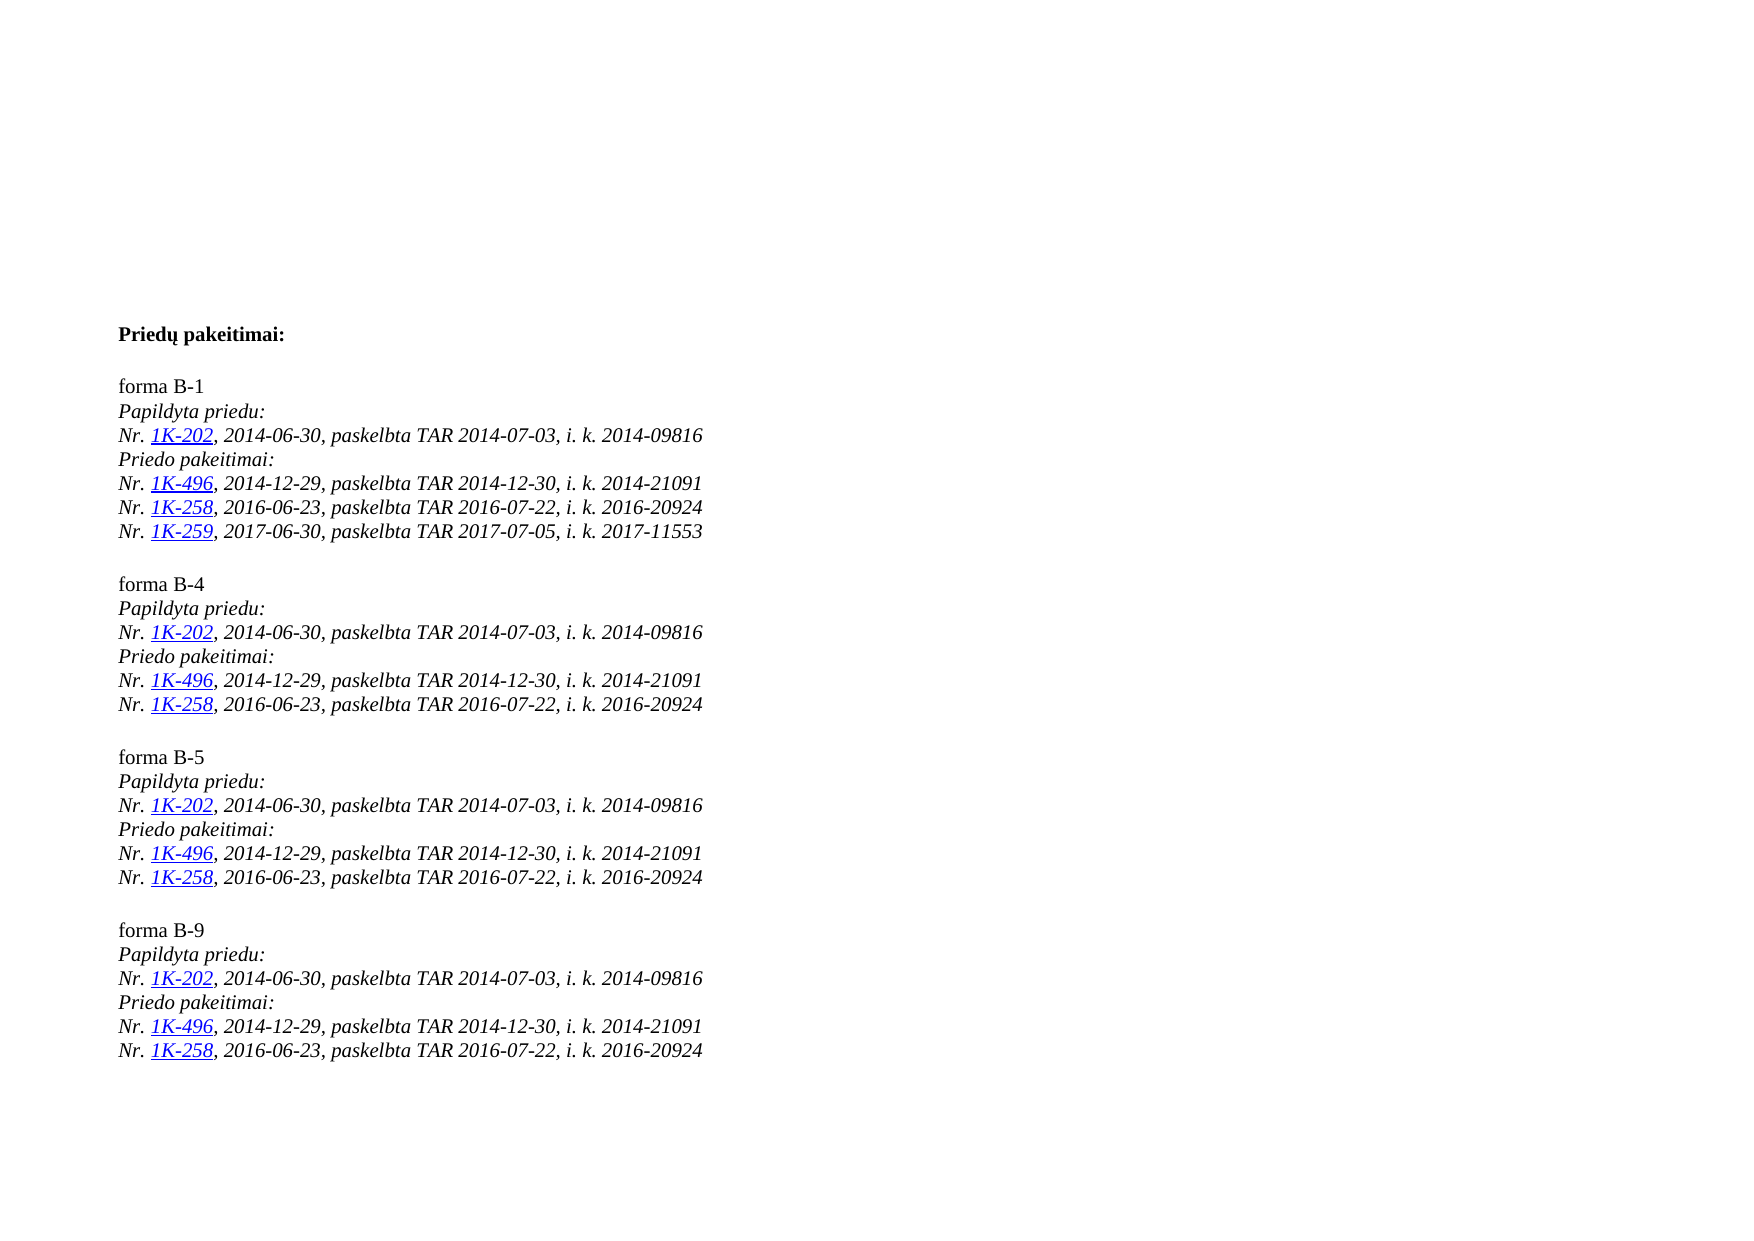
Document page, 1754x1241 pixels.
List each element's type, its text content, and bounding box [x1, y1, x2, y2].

text Nr. 1K-258, 2016-06-23, paskelbta TAR 2016-07-22, i. k. 2016-20924 [118, 1038, 1636, 1062]
text Nr. 1K-202, 2014-06-30, paskelbta TAR 2014-07-03, i. k. 2014-09816 [118, 423, 1636, 447]
text Nr. 1K-258, 2016-06-23, paskelbta TAR 2016-07-22, i. k. 2016-20924 [118, 495, 1636, 519]
text Nr. 1K-259, 2017-06-30, paskelbta TAR 2017-07-05, i. k. 2017-11553 [118, 519, 1636, 543]
text Papildyta priedu: [118, 398, 1636, 423]
text forma B-5 [118, 745, 1636, 769]
text Priedo pakeitimai: [118, 644, 1636, 668]
text Priedo pakeitimai: [118, 990, 1636, 1014]
text Nr. 1K-202, 2014-06-30, paskelbta TAR 2014-07-03, i. k. 2014-09816 [118, 620, 1636, 644]
text Nr. 1K-202, 2014-06-30, paskelbta TAR 2014-07-03, i. k. 2014-09816 [118, 793, 1636, 817]
text Nr. 1K-496, 2014-12-29, paskelbta TAR 2014-12-30, i. k. 2014-21091 [118, 668, 1636, 692]
text Nr. 1K-496, 2014-12-29, paskelbta TAR 2014-12-30, i. k. 2014-21091 [118, 841, 1636, 865]
text Papildyta priedu: [118, 769, 1636, 793]
text forma B-4 [118, 572, 1636, 596]
text forma B-9 [118, 918, 1636, 942]
text Priedų pakeitimai: [118, 322, 1636, 346]
text Papildyta priedu: [118, 942, 1636, 966]
text Nr. 1K-258, 2016-06-23, paskelbta TAR 2016-07-22, i. k. 2016-20924 [118, 865, 1636, 889]
text Nr. 1K-202, 2014-06-30, paskelbta TAR 2014-07-03, i. k. 2014-09816 [118, 966, 1636, 990]
text Nr. 1K-496, 2014-12-29, paskelbta TAR 2014-12-30, i. k. 2014-21091 [118, 1014, 1636, 1038]
text Nr. 1K-258, 2016-06-23, paskelbta TAR 2016-07-22, i. k. 2016-20924 [118, 692, 1636, 716]
text forma B-1 [118, 374, 1636, 398]
text Papildyta priedu: [118, 596, 1636, 620]
text Priedo pakeitimai: [118, 447, 1636, 471]
text Priedo pakeitimai: [118, 817, 1636, 841]
text Nr. 1K-496, 2014-12-29, paskelbta TAR 2014-12-30, i. k. 2014-21091 [118, 471, 1636, 495]
